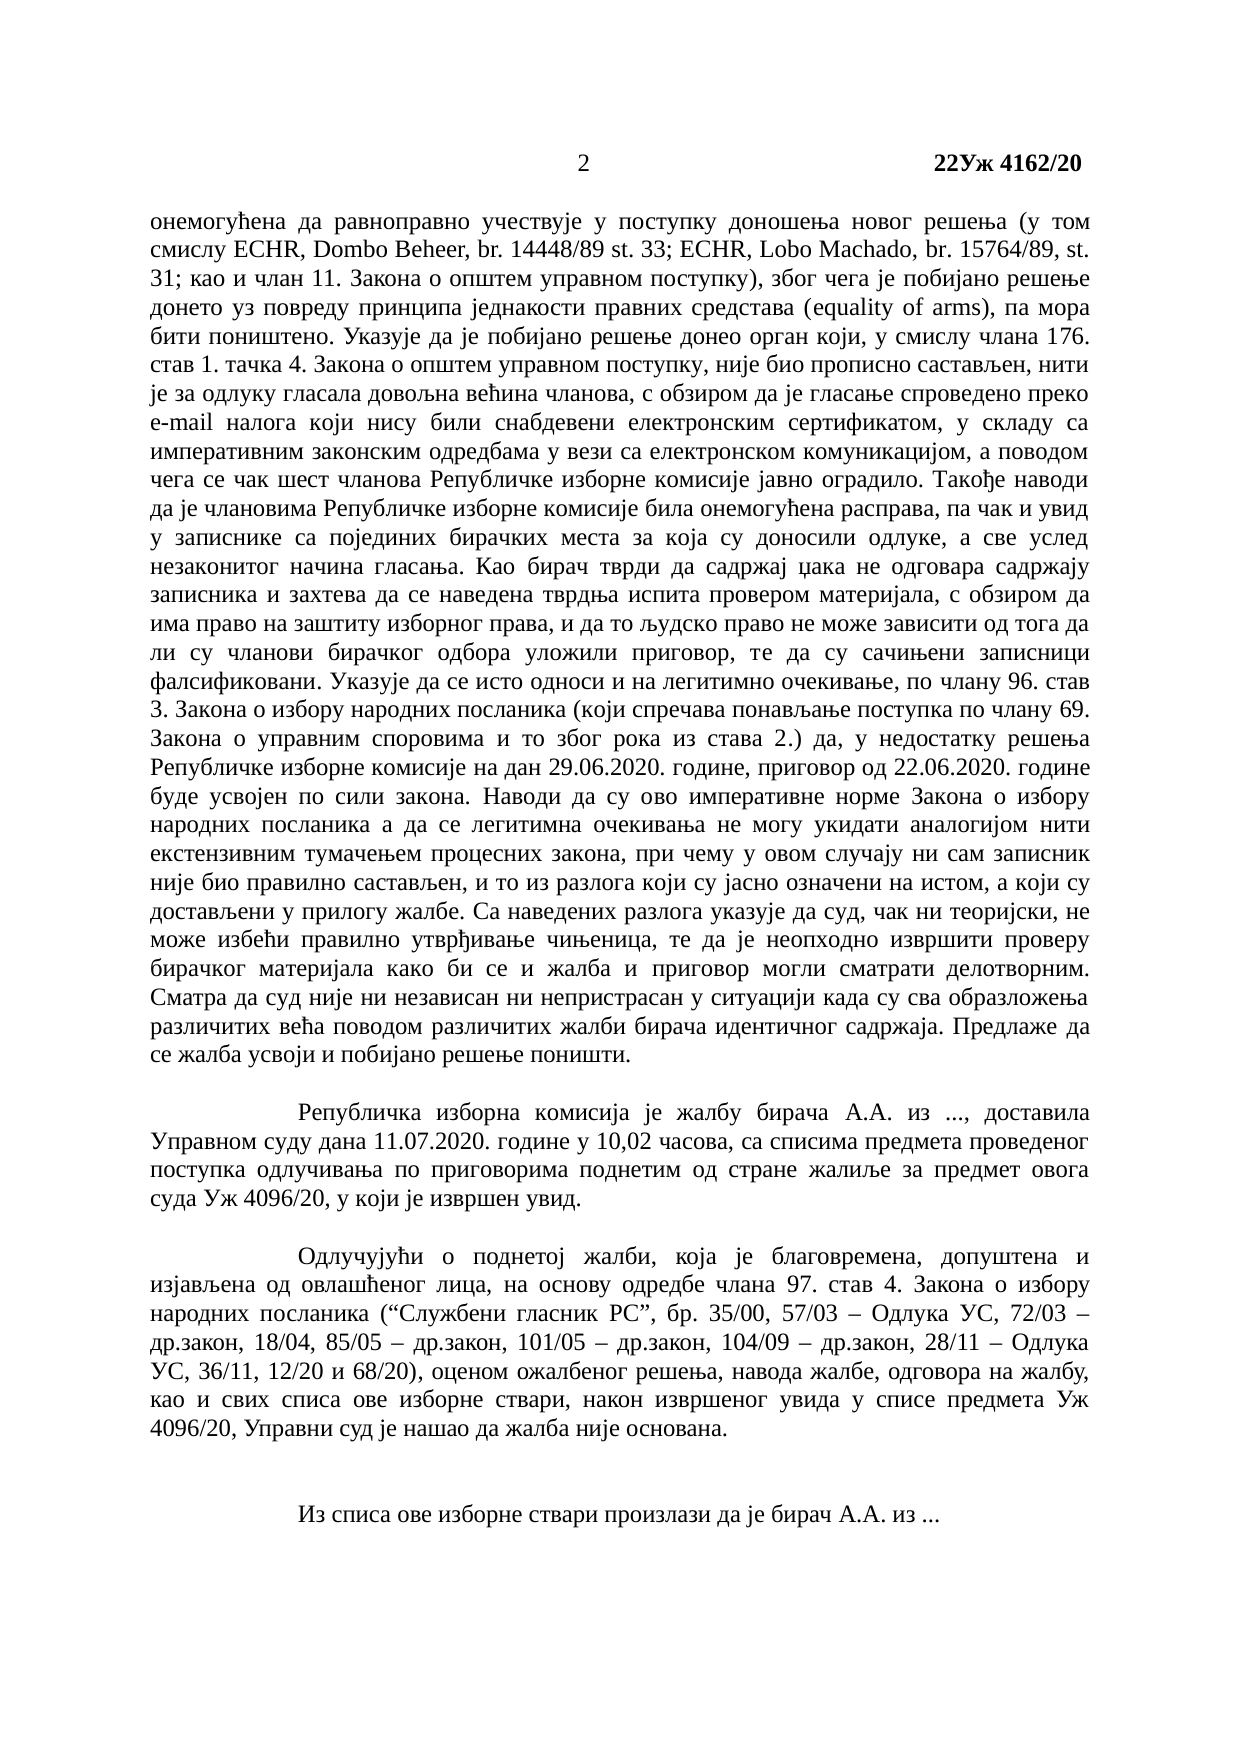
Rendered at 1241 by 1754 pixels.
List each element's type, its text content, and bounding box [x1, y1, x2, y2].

text Из списа ове изборне ствари произлази да је бирач А.А. из ... [150, 1499, 1090, 1528]
text онемогућена да равноправно учествује у поступку доношења новог решења (у том смислу ECHR, Dombo Beheer, br. 14448/89 st. 33; ECHR, Lobo Machado, br. 15764/89, st. 31; као и члан 11. Закона о општем управном поступку), због чега је побијано решење донето уз повреду принципа једнакости правних средстава (equality of arms), па мора бити поништено. Указује да је побијано решење донео орган који, у смислу члана 176. став 1. тачка 4. Закона о општем управном поступку, није био прописно састављен, нити је за одлуку гласала довољна већина чланова, с обзиром да је гласање спроведено преко e-mail налога који нису били снабдевени електронским сертификатом, у складу са императивним законским одредбама у вези са електронском комуникацијом, а поводом чега се чак шест чланова Републичке изборне комисије јавно оградило. Такође наводи да је члановима Републичке изборне комисије била онемогућена расправа, па чак и увид у записнике са појединих бирачких места за која су доносили одлуке, а све услед незаконитог начина гласања. Као бирач тврди да садржај џака не одговара садржају записника и захтева да се наведена тврдња испита провером материјала, с обзиром да има право на заштиту изборног права, и да то људско право не може зависити од тога да ли су чланови бирачког одбора уложили приговор, те да су сачињени записници фалсификовани. Указује да се исто односи и на легитимно очекивање, по члану 96. став 3. Закона о избору народних посланика (који спречава понављање поступка по члану 69. Закона о управним споровима и то због рока из става 2.) да, у недостатку решења Републичке изборне комисије на дан 29.06.2020. године, приговор од 22.06.2020. године буде усвојен по сили закона. Наводи да су ово императивне норме Закона о избору народних посланика а да се легитимна очекивања не могу укидати аналогијом нити екстензивним тумачењем процесних закона, при чему у овом случају ни сам записник није био правилно састављен, и то из разлога који су јасно означени на истом, а који су достављени у прилогу жалбе. Са наведених разлога указује да суд, чак ни теоријски, не може избећи правилно утврђивање чињеница, те да је неопходно извршити проверу бирачког материјала како би се и жалба и приговор могли сматрати делотворним. Сматра да суд није ни независан ни непристрасан у ситуацији када су сва образложења различитих већа поводом различитих жалби бирача идентичног садржаја. Предлаже да се жалба усвоји и побијано решење поништи. [150, 206, 1090, 1068]
text Републичка изборна комисија је жалбу бирача А.А. из ..., доставила Управном суду дана 11.07.2020. године у 10,02 часова, са списима предмета проведеног поступка одлучивања по приговорима поднетим од стране жалиље за предмет овога суда Уж 4096/20, у који је извршен увид. [150, 1097, 1090, 1212]
text Одлучујући о поднетој жалби, која је благовремена, допуштена и изјављена од овлашћеног лица, на основу одредбе члана 97. став 4. Закона о избору народних посланика (“Службени гласник РС”, бр. 35/00, 57/03 – Одлука УС, 72/03 – др.закон, 18/04, 85/05 – др.закон, 101/05 – др.закон, 104/09 – др.закон, 28/11 – Одлука УС, 36/11, 12/20 и 68/20), оценом ожалбеног решења, навода жалбе, одговора на жалбу, као и свих списа ове изборне ствари, након извршеног увида у списе предмета Уж 4096/20, Управни суд је нашао да жалба није основана. [150, 1241, 1090, 1442]
